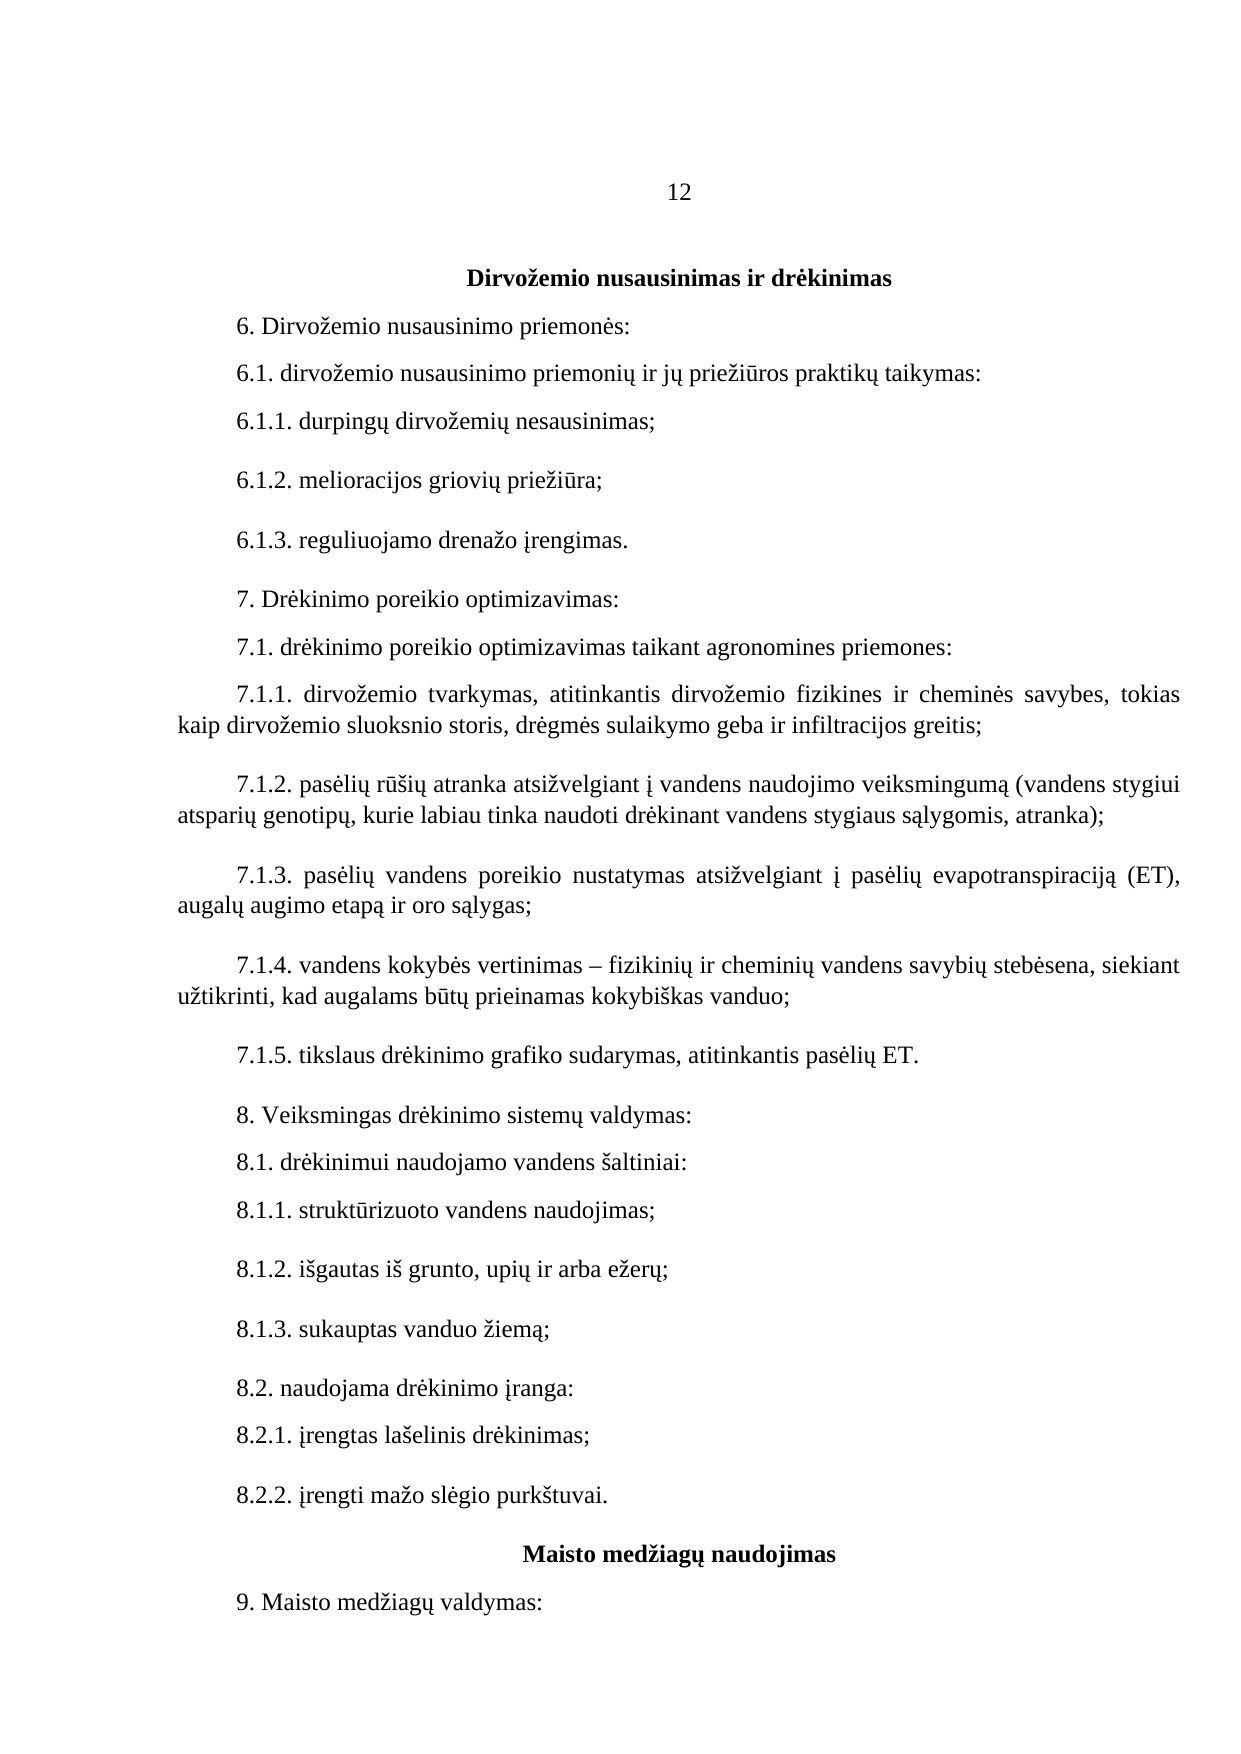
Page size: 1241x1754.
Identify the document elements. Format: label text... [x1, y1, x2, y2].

text 7.1.2. pasėlių rūšių atranka atsižvelgiant į vandens naudojimo veiksmingumą (vandens stygiui atsparių genotipų, kurie labiau tinka naudoti drėkinant vandens stygiaus sąlygomis, atranka); [177, 769, 1181, 829]
text 8.2. naudojama drėkinimo įranga: [177, 1373, 1181, 1402]
text 6. Dirvožemio nusausinimo priemonės: [177, 311, 1181, 340]
text 8.1.2. išgautas iš grunto, upių ir arba ežerų; [177, 1254, 1181, 1283]
text 6.1.1. durpingų dirvožemių nesausinimas; [177, 406, 1181, 435]
text 8.1.3. sukauptas vanduo žiemą; [177, 1314, 1181, 1342]
text 7. Drėkinimo poreikio optimizavimas: [177, 584, 1181, 613]
text Dirvožemio nusausinimas ir drėkinimas [177, 263, 1181, 292]
text 8.2.1. įrengtas lašelinis drėkinimas; [177, 1421, 1181, 1449]
text 8. Veiksmingas drėkinimo sistemų valdymas: [177, 1100, 1181, 1128]
text 7.1.4. vandens kokybės vertinimas – fizikinių ir cheminių vandens savybių stebėsena, siekiant užtikrinti, kad augalams būtų prieinamas kokybiškas vanduo; [177, 950, 1181, 1009]
text 7.1.1. dirvožemio tvarkymas, atitinkantis dirvožemio fizikines ir cheminės savybes, tokias kaip dirvožemio sluoksnio storis, drėgmės sulaikymo geba ir infiltracijos greitis; [177, 679, 1181, 739]
text 6.1.2. melioracijos griovių priežiūra; [177, 465, 1181, 494]
text 8.1. drėkinimui naudojamo vandens šaltiniai: [177, 1147, 1181, 1176]
text 7.1.5. tikslaus drėkinimo grafiko sudarymas, atitinkantis pasėlių ET. [177, 1040, 1181, 1069]
text 8.1.1. struktūrizuoto vandens naudojimas; [177, 1195, 1181, 1223]
text 6.1.3. reguliuojamo drenažo įrengimas. [177, 525, 1181, 554]
text 6.1. dirvožemio nusausinimo priemonių ir jų priežiūros praktikų taikymas: [177, 358, 1181, 387]
text 8.2.2. įrengti mažo slėgio purkštuvai. [177, 1480, 1181, 1509]
text 7.1. drėkinimo poreikio optimizavimas taikant agronomines priemones: [177, 632, 1181, 661]
text 9. Maisto medžiagų valdymas: [177, 1587, 1181, 1616]
text 7.1.3. pasėlių vandens poreikio nustatymas atsižvelgiant į pasėlių evapotranspiraciją (ET), augalų augimo etapą ir oro sąlygas; [177, 860, 1181, 919]
text Maisto medžiagų naudojimas [177, 1539, 1181, 1568]
